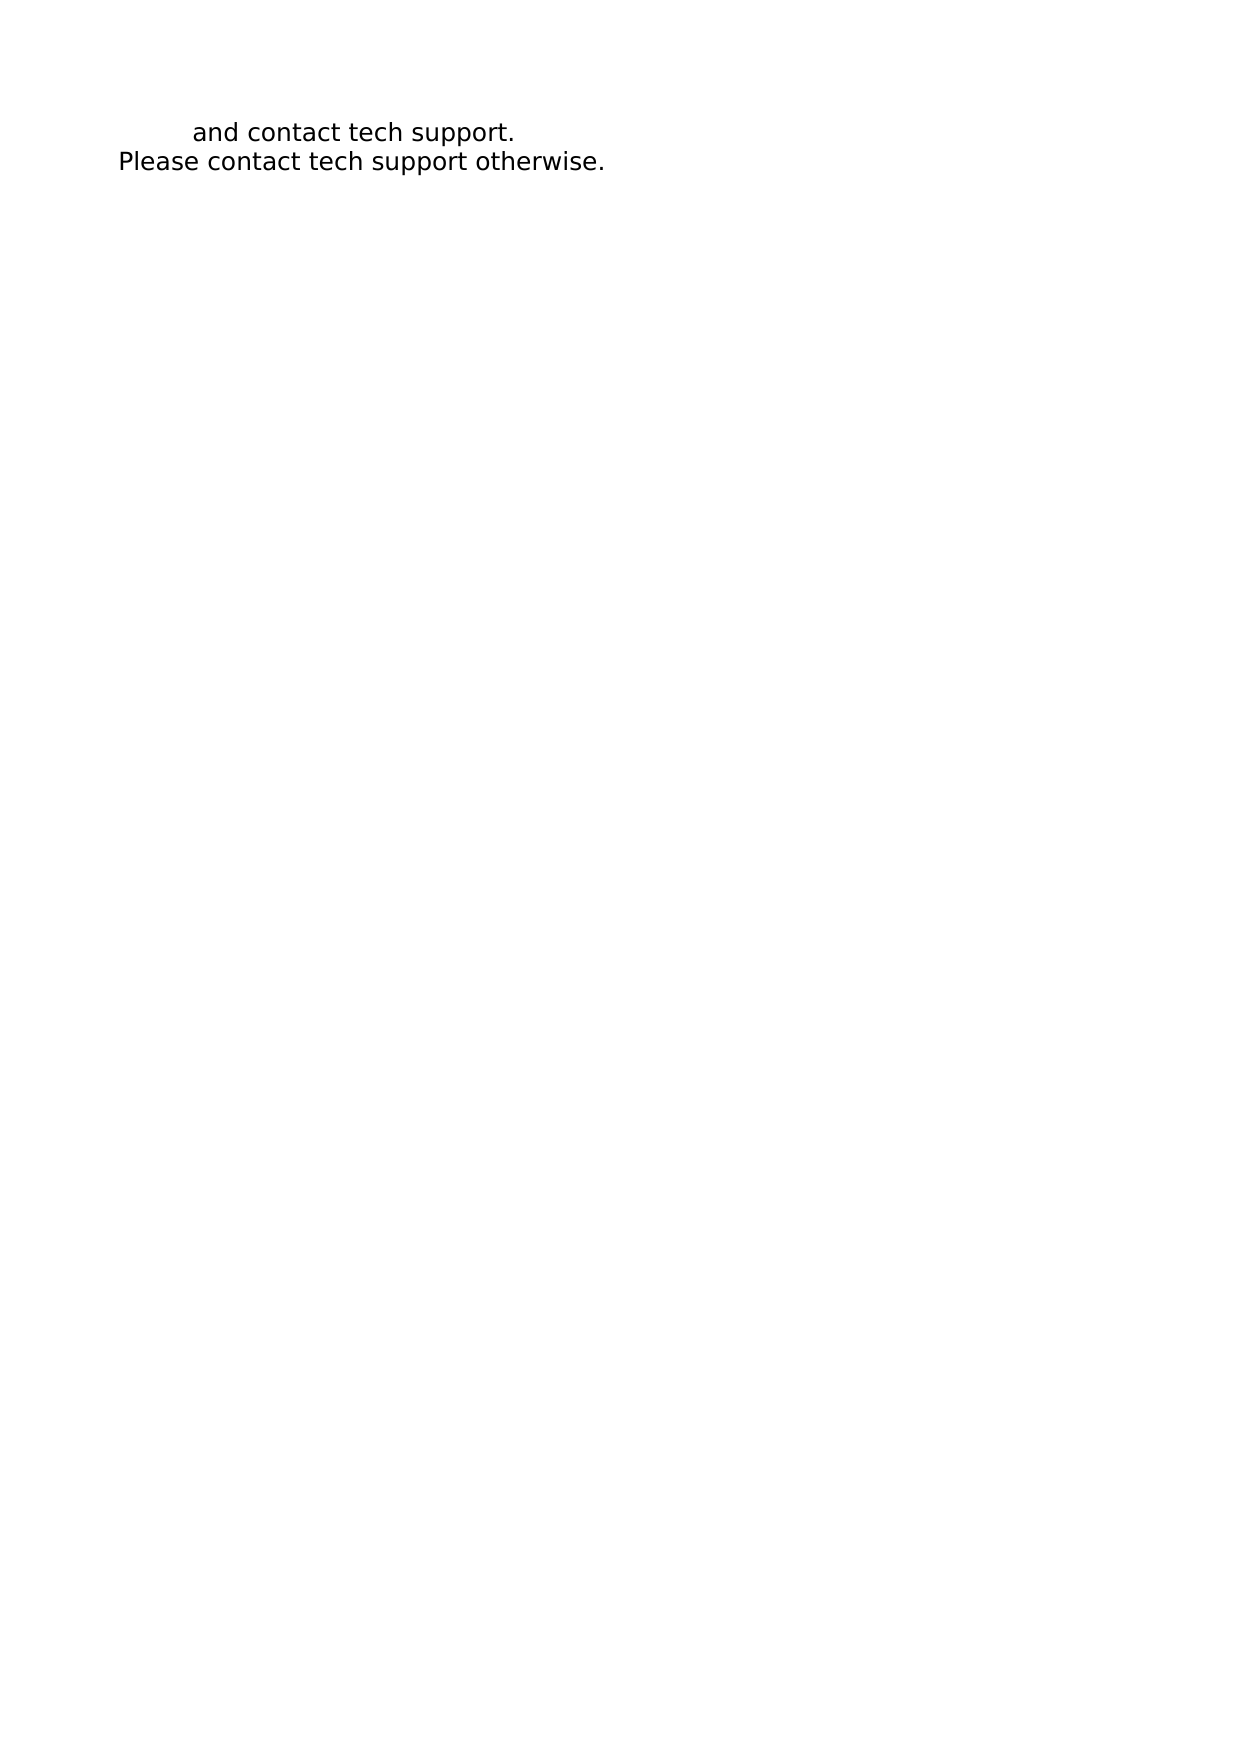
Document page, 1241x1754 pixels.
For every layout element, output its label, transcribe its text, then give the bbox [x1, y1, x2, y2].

text Please contact tech support otherwise. [118, 147, 1122, 176]
list and contact tech support. [177, 118, 1122, 147]
